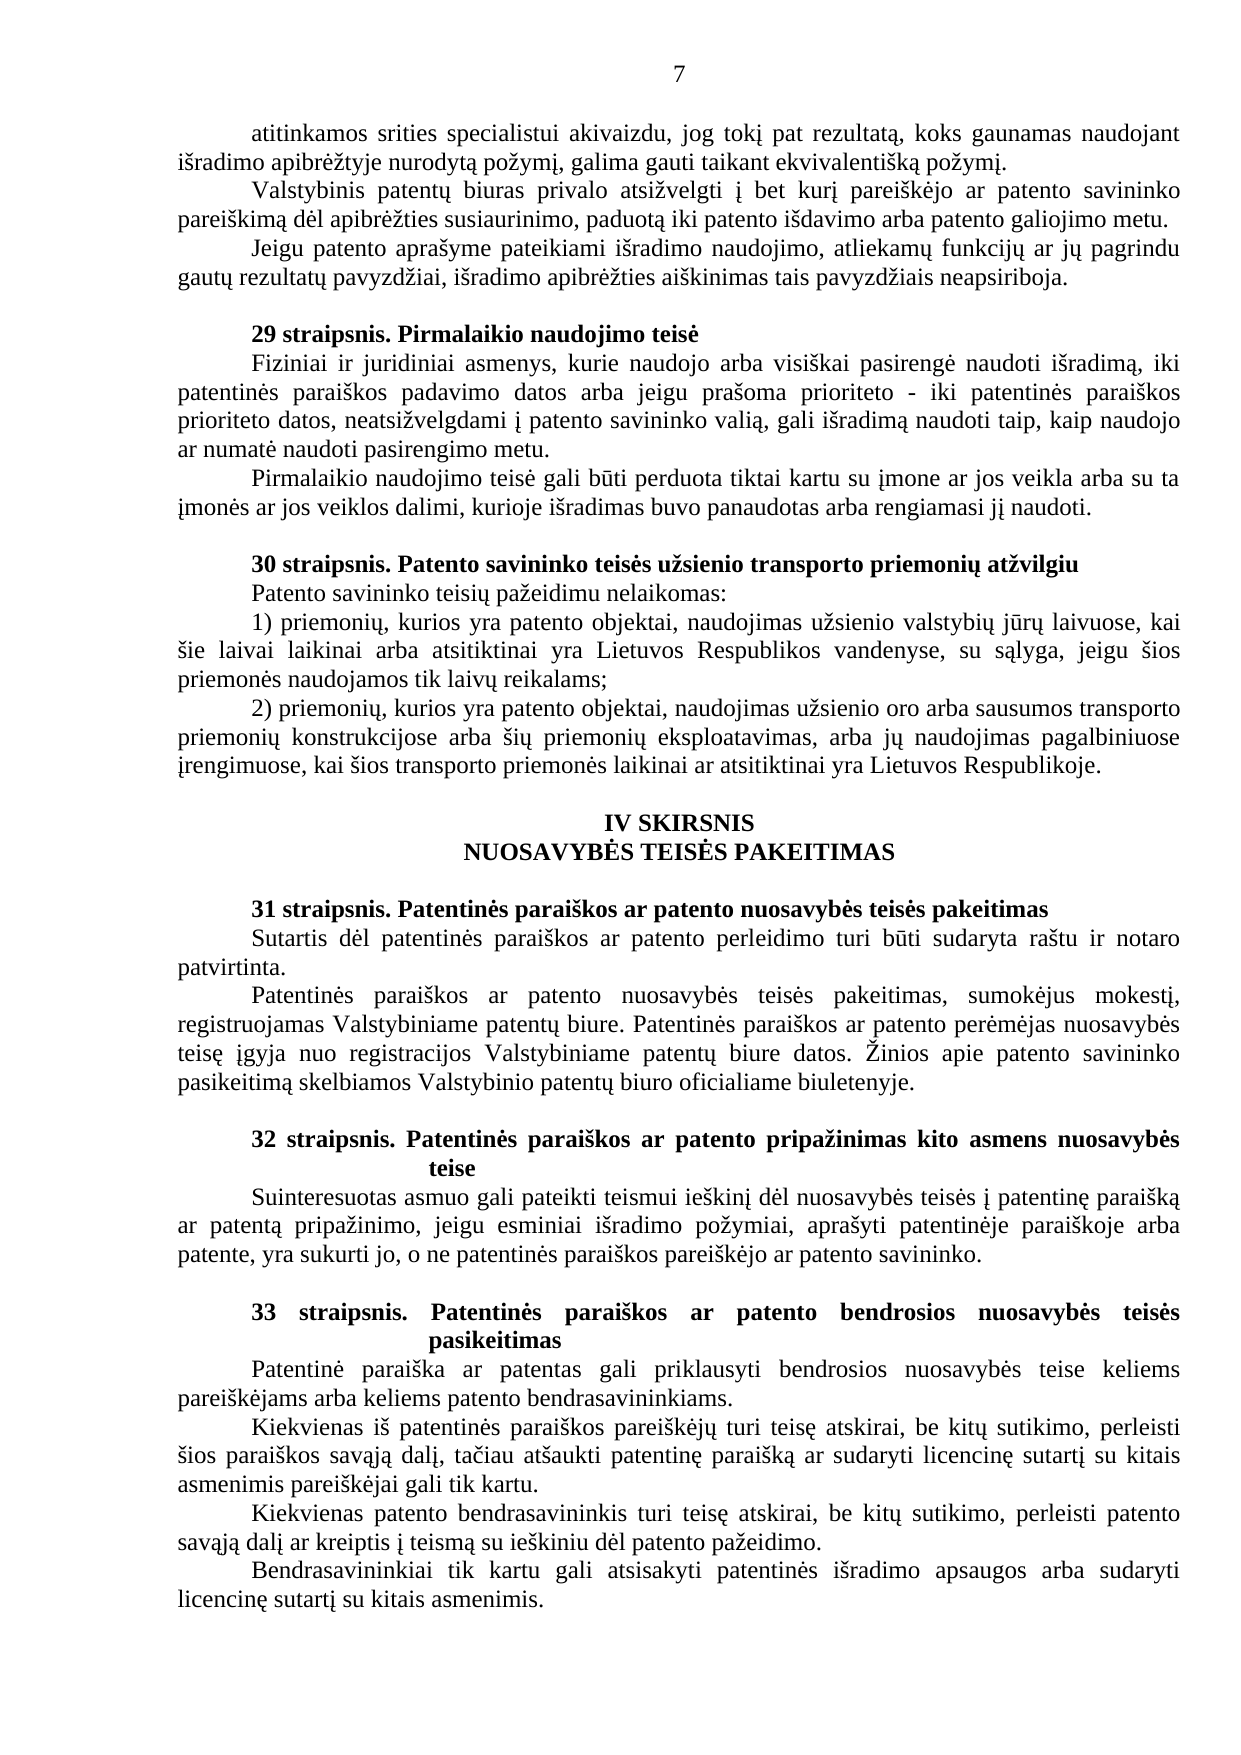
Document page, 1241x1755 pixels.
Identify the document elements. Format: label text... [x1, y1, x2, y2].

text Patentinė paraiška ar patentas gali priklausyti bendrosios nuosavybės teise keliems pareiškėjams arba keliems patento bendrasavininkiams. [177, 1354, 1181, 1412]
text 33 straipsnis. Patentinės paraiškos ar patento bendrosios nuosavybės teisės pasikeitimas [251, 1297, 1181, 1354]
text Suinteresuotas asmuo gali pateikti teismui ieškinį dėl nuosavybės teisės į patentinę paraišką ar patentą pripažinimo, jeigu esminiai išradimo požymiai, aprašyti patentinėje paraiškoje arba patente, yra sukurti jo, o ne patentinės paraiškos pareiškėjo ar patento savininko. [177, 1182, 1181, 1268]
text Jeigu patento aprašyme pateikiami išradimo naudojimo, atliekamų funkcijų ar jų pagrindu gautų rezultatų pavyzdžiai, išradimo apibrėžties aiškinimas tais pavyzdžiais neapsiriboja. [177, 233, 1181, 291]
text Kiekvienas patento bendrasavininkis turi teisę atskirai, be kitų sutikimo, perleisti patento savąją dalį ar kreiptis į teismą su ieškiniu dėl patento pažeidimo. [177, 1498, 1181, 1556]
text Patento savininko teisių pažeidimu nelaikomas: [177, 578, 1181, 607]
text NUOSAVYBĖS TEISĖS PAKEITIMAS [177, 837, 1181, 866]
text 32 straipsnis. Patentinės paraiškos ar patento pripažinimas kito asmens nuosavybės teise [251, 1124, 1181, 1182]
text 1) priemonių, kurios yra patento objektai, naudojimas užsienio valstybių jūrų laivuose, kai šie laivai laikinai arba atsitiktinai yra Lietuvos Respublikos vandenyse, su sąlyga, jeigu šios priemonės naudojamos tik laivų reikalams; [177, 607, 1181, 693]
text atitinkamos srities specialistui akivaizdu, jog tokį pat rezultatą, koks gaunamas naudojant išradimo apibrėžtyje nurodytą požymį, galima gauti taikant ekvivalentišką požymį. [177, 118, 1181, 176]
text Valstybinis patentų biuras privalo atsižvelgti į bet kurį pareiškėjo ar patento savininko pareiškimą dėl apibrėžties susiaurinimo, paduotą iki patento išdavimo arba patento galiojimo metu. [177, 176, 1181, 233]
text Pirmalaikio naudojimo teisė gali būti perduota tiktai kartu su įmone ar jos veikla arba su ta įmonės ar jos veiklos dalimi, kurioje išradimas buvo panaudotas arba rengiamasi jį naudoti. [177, 463, 1181, 521]
text IV SKIRSNIS [177, 808, 1181, 837]
text 30 straipsnis. Patento savininko teisės užsienio transporto priemonių atžvilgiu [177, 549, 1181, 578]
text 31 straipsnis. Patentinės paraiškos ar patento nuosavybės teisės pakeitimas [177, 894, 1181, 923]
text Patentinės paraiškos ar patento nuosavybės teisės pakeitimas, sumokėjus mokestį, registruojamas Valstybiniame patentų biure. Patentinės paraiškos ar patento perėmėjas nuosavybės teisę įgyja nuo registracijos Valstybiniame patentų biure datos. Žinios apie patento savininko pasikeitimą skelbiamos Valstybinio patentų biuro oficialiame biuletenyje. [177, 981, 1181, 1096]
text Bendrasavininkiai tik kartu gali atsisakyti patentinės išradimo apsaugos arba sudaryti licencinę sutartį su kitais asmenimis. [177, 1556, 1181, 1613]
text Kiekvienas iš patentinės paraiškos pareiškėjų turi teisę atskirai, be kitų sutikimo, perleisti šios paraiškos savąją dalį, tačiau atšaukti patentinę paraišką ar sudaryti licencinę sutartį su kitais asmenimis pareiškėjai gali tik kartu. [177, 1412, 1181, 1498]
text Fiziniai ir juridiniai asmenys, kurie naudojo arba visiškai pasirengė naudoti išradimą, iki patentinės paraiškos padavimo datos arba jeigu prašoma prioriteto - iki patentinės paraiškos prioriteto datos, neatsižvelgdami į patento savininko valią, gali išradimą naudoti taip, kaip naudojo ar numatė naudoti pasirengimo metu. [177, 348, 1181, 463]
text Sutartis dėl patentinės paraiškos ar patento perleidimo turi būti sudaryta raštu ir notaro patvirtinta. [177, 923, 1181, 981]
text 29 straipsnis. Pirmalaikio naudojimo teisė [177, 319, 1181, 348]
text 2) priemonių, kurios yra patento objektai, naudojimas užsienio oro arba sausumos transporto priemonių konstrukcijose arba šių priemonių eksploatavimas, arba jų naudojimas pagalbiniuose įrengimuose, kai šios transporto priemonės laikinai ar atsitiktinai yra Lietuvos Respublikoje. [177, 693, 1181, 779]
